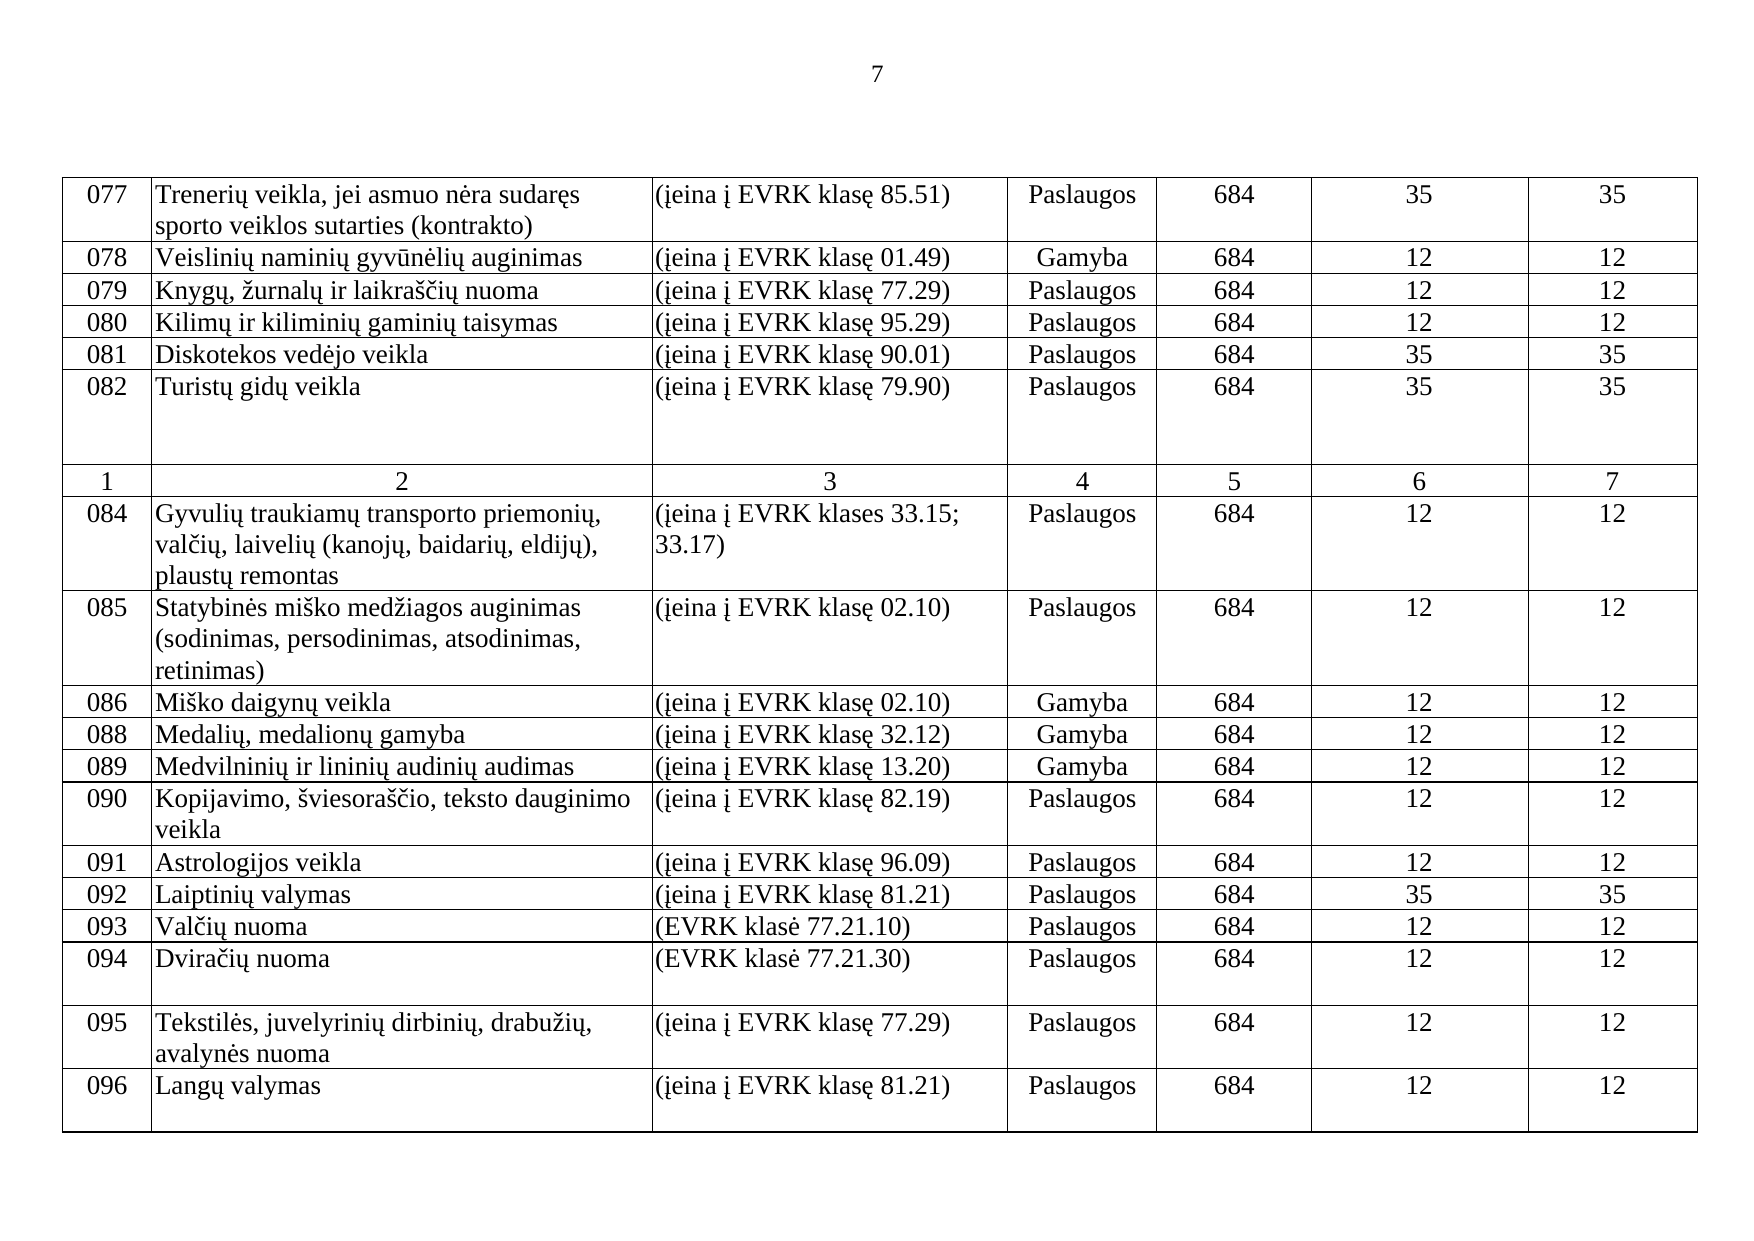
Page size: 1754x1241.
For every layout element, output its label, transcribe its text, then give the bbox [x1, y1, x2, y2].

table_cell 12 [1529, 591, 1697, 685]
table_cell 079 [63, 274, 151, 305]
table_cell 12 [1312, 783, 1528, 845]
table_cell 3 [653, 465, 1007, 496]
table_cell 35 [1529, 878, 1697, 909]
table_cell Valčių nuoma [152, 910, 652, 941]
table_cell 12 [1529, 718, 1697, 749]
table_cell 684 [1157, 306, 1311, 337]
table_cell 12 [1529, 497, 1697, 590]
table_cell 5 [1157, 465, 1311, 496]
table_cell 684 [1157, 910, 1311, 941]
table_cell 12 [1529, 943, 1697, 1005]
table_cell 094 [63, 943, 151, 1005]
table_cell 12 [1312, 686, 1528, 717]
table_cell Veislinių naminių gyvūnėlių auginimas [152, 242, 652, 273]
table_cell 35 [1312, 338, 1528, 369]
table_cell Paslaugos [1008, 1069, 1156, 1131]
table_cell Paslaugos [1008, 1006, 1156, 1068]
table_cell 078 [63, 242, 151, 273]
table_cell 096 [63, 1069, 151, 1131]
table_cell 084 [63, 497, 151, 590]
table_cell 12 [1312, 750, 1528, 781]
table_cell 35 [1312, 178, 1528, 241]
table_cell Statybinės miško medžiagos auginimas (sodinimas, persodinimas, atsodinimas, retinimas) [152, 591, 652, 685]
table_cell 12 [1312, 846, 1528, 877]
table_cell 12 [1312, 1006, 1528, 1068]
table_cell 6 [1312, 465, 1528, 496]
table_cell 080 [63, 306, 151, 337]
table_cell 684 [1157, 242, 1311, 273]
table_cell (įeina į EVRK klasę 95.29) [653, 306, 1007, 337]
table_cell 086 [63, 686, 151, 717]
table_cell 684 [1157, 338, 1311, 369]
table_cell 090 [63, 783, 151, 845]
table_cell Paslaugos [1008, 943, 1156, 1005]
table_cell 12 [1312, 910, 1528, 941]
table_cell Paslaugos [1008, 783, 1156, 845]
table_cell 081 [63, 338, 151, 369]
table_cell 4 [1008, 465, 1156, 496]
table_cell 095 [63, 1006, 151, 1068]
table_cell 35 [1312, 370, 1528, 464]
table_cell (įeina į EVRK klasę 01.49) [653, 242, 1007, 273]
table_cell (įeina į EVRK klasę 77.29) [653, 1006, 1007, 1068]
table_cell 12 [1529, 242, 1697, 273]
table_cell Paslaugos [1008, 178, 1156, 241]
table_cell 684 [1157, 178, 1311, 241]
table_cell Gamyba [1008, 242, 1156, 273]
table_cell 684 [1157, 783, 1311, 845]
table_cell 085 [63, 591, 151, 685]
table_cell 684 [1157, 1006, 1311, 1068]
table_cell Kopijavimo, šviesoraščio, teksto dauginimo veikla [152, 783, 652, 845]
table_cell 091 [63, 846, 151, 877]
table_cell Langų valymas [152, 1069, 652, 1131]
table_cell (įeina į EVRK klasę 81.21) [653, 878, 1007, 909]
table_cell 12 [1529, 750, 1697, 781]
table_cell Gamyba [1008, 686, 1156, 717]
table_cell Paslaugos [1008, 370, 1156, 464]
table_cell Paslaugos [1008, 910, 1156, 941]
table_cell 2 [152, 465, 652, 496]
table_cell Paslaugos [1008, 497, 1156, 590]
table_cell 082 [63, 370, 151, 464]
table_cell Paslaugos [1008, 274, 1156, 305]
table_cell 1 [63, 465, 151, 496]
table_cell 684 [1157, 591, 1311, 685]
table_cell Gamyba [1008, 718, 1156, 749]
table_cell 12 [1529, 686, 1697, 717]
table_cell 684 [1157, 878, 1311, 909]
table_cell 12 [1312, 591, 1528, 685]
table_cell (įeina į EVRK klasę 96.09) [653, 846, 1007, 877]
table_cell Paslaugos [1008, 591, 1156, 685]
table_cell 12 [1312, 1069, 1528, 1131]
table_cell Medalių, medalionų gamyba [152, 718, 652, 749]
table_cell Kilimų ir kiliminių gaminių taisymas [152, 306, 652, 337]
table_cell Gamyba [1008, 750, 1156, 781]
table_cell Miško daigynų veikla [152, 686, 652, 717]
table_cell Diskotekos vedėjo veikla [152, 338, 652, 369]
table_cell 12 [1312, 718, 1528, 749]
table_cell 088 [63, 718, 151, 749]
table_cell 684 [1157, 718, 1311, 749]
table_cell (EVRK klasė 77.21.30) [653, 943, 1007, 1005]
table_cell (įeina į EVRK klasę 85.51) [653, 178, 1007, 241]
table_cell (įeina į EVRK klasę 02.10) [653, 686, 1007, 717]
table_cell 12 [1529, 846, 1697, 877]
table_cell 684 [1157, 686, 1311, 717]
table_cell 35 [1312, 878, 1528, 909]
table_cell (įeina į EVRK klasę 82.19) [653, 783, 1007, 845]
table_cell Paslaugos [1008, 338, 1156, 369]
table_cell 35 [1529, 338, 1697, 369]
table_cell 12 [1312, 242, 1528, 273]
table_cell 684 [1157, 370, 1311, 464]
table_cell 12 [1312, 497, 1528, 590]
table_cell Tekstilės, juvelyrinių dirbinių, drabužių, avalynės nuoma [152, 1006, 652, 1068]
table_cell (įeina į EVRK klasę 32.12) [653, 718, 1007, 749]
table_cell (įeina į EVRK klases 33.15; 33.17) [653, 497, 1007, 590]
table_cell 684 [1157, 497, 1311, 590]
table_cell 35 [1529, 370, 1697, 464]
table_cell 12 [1529, 910, 1697, 941]
table_cell (įeina į EVRK klasę 13.20) [653, 750, 1007, 781]
table_cell Dviračių nuoma [152, 943, 652, 1005]
table_cell Gyvulių traukiamų transporto priemonių, valčių, laivelių (kanojų, baidarių, eldijų), plaustų remontas [152, 497, 652, 590]
table_cell Paslaugos [1008, 846, 1156, 877]
table_cell 7 [1529, 465, 1697, 496]
table_cell Paslaugos [1008, 878, 1156, 909]
table_cell (įeina į EVRK klasę 02.10) [653, 591, 1007, 685]
table_cell (įeina į EVRK klasę 81.21) [653, 1069, 1007, 1131]
table_cell Astrologijos veikla [152, 846, 652, 877]
table_cell 35 [1529, 178, 1697, 241]
table_cell (EVRK klasė 77.21.10) [653, 910, 1007, 941]
table_cell 684 [1157, 750, 1311, 781]
table_cell 12 [1529, 783, 1697, 845]
table_cell (įeina į EVRK klasę 77.29) [653, 274, 1007, 305]
table_cell 092 [63, 878, 151, 909]
table_cell 684 [1157, 846, 1311, 877]
table_cell (įeina į EVRK klasę 90.01) [653, 338, 1007, 369]
table_cell Turistų gidų veikla [152, 370, 652, 464]
table_cell 12 [1529, 306, 1697, 337]
table_cell 077 [63, 178, 151, 241]
table_cell 093 [63, 910, 151, 941]
table_cell 12 [1529, 1069, 1697, 1131]
table_cell Laiptinių valymas [152, 878, 652, 909]
table_cell 684 [1157, 274, 1311, 305]
table_cell Paslaugos [1008, 306, 1156, 337]
table_cell 684 [1157, 943, 1311, 1005]
table_cell 684 [1157, 1069, 1311, 1131]
table_cell (įeina į EVRK klasę 79.90) [653, 370, 1007, 464]
table_cell 12 [1529, 1006, 1697, 1068]
table_cell 12 [1312, 943, 1528, 1005]
table_cell Knygų, žurnalų ir laikraščių nuoma [152, 274, 652, 305]
table_cell 089 [63, 750, 151, 781]
table_cell 12 [1529, 274, 1697, 305]
table_cell Trenerių veikla, jei asmuo nėra sudaręs sporto veiklos sutarties (kontrakto) [152, 178, 652, 241]
table_cell Medvilninių ir lininių audinių audimas [152, 750, 652, 781]
table_cell 12 [1312, 274, 1528, 305]
table_cell 12 [1312, 306, 1528, 337]
